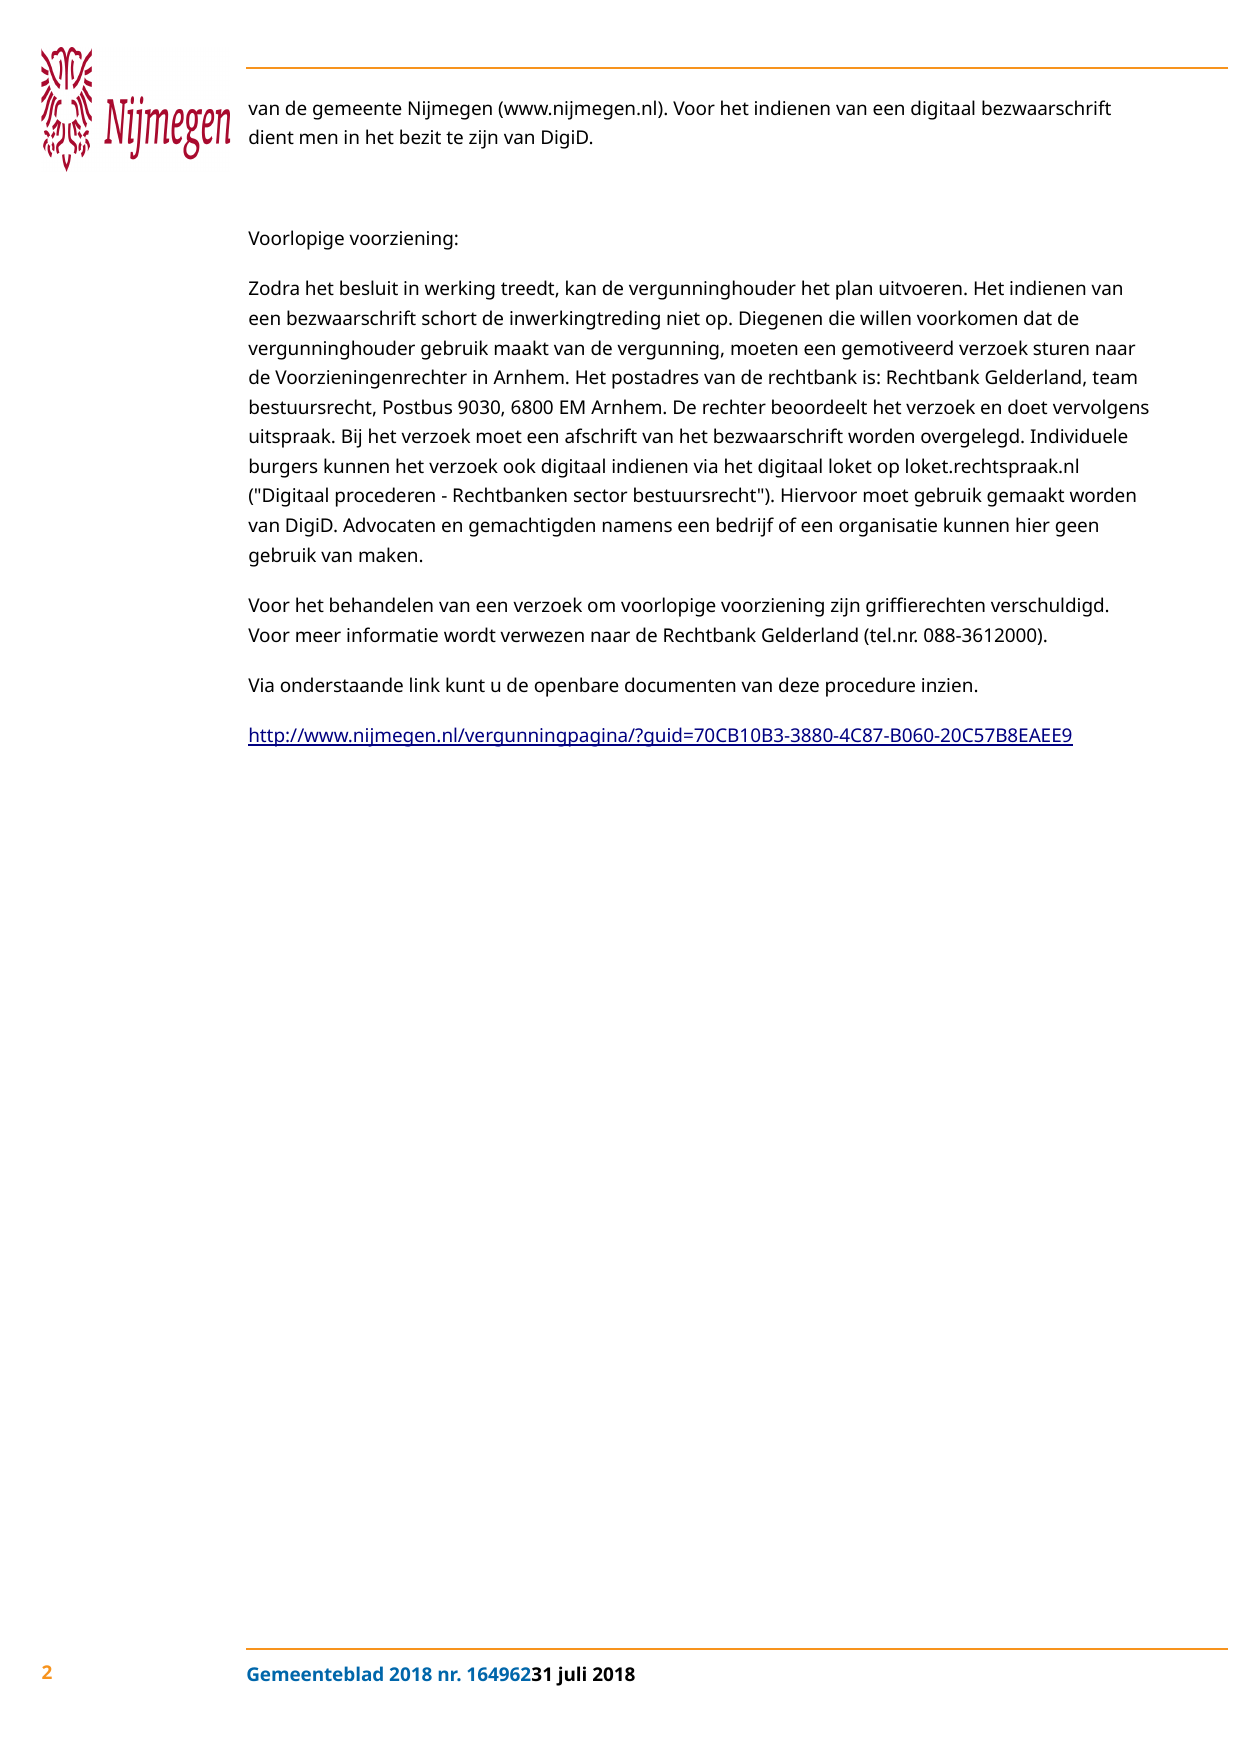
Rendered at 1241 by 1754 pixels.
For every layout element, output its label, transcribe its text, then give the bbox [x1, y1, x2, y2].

text Zodra het besluit in werking treedt, kan de vergunninghouder het plan uitvoeren. Het indienen van een bezwaarschrift schort de inwerkingtreding niet op. Diegenen die willen voorkomen dat de vergunninghouder gebruik maakt van de vergunning, moeten een gemotiveerd verzoek sturen naar de Voorzieningenrechter in Arnhem. Het postadres van de rechtbank is: Rechtbank Gelderland, team bestuursrecht, Postbus 9030, 6800 EM Arnhem. De rechter beoordeelt het verzoek en doet vervolgens uitspraak. Bij het verzoek moet een afschrift van het bezwaarschrift worden overgelegd. Individuele burgers kunnen het verzoek ook digitaal indienen via het digitaal loket op loket.rechtspraak.nl ("Digitaal procederen - Rechtbanken sector bestuursrecht"). Hiervoor moet gebruik gemaakt worden van DigiD. Advocaten en gemachtigden namens een bedrijf of een organisatie kunnen hier geen gebruik van maken. [248, 276, 1152, 568]
text Voor het behandelen van een verzoek om voorlopige voorziening zijn griffierechten verschuldigd. Voor meer informatie wordt verwezen naar de Rechtbank Gelderland (tel.nr. 088-3612000). [248, 592, 1152, 648]
text van de gemeente Nijmegen (www.nijmegen.nl). Voor het indienen van een digitaal bezwaarschrift dient men in het bezit te zijn van DigiD. [248, 95, 1152, 150]
picture [41, 47, 231, 172]
text http://www.nijmegen.nl/vergunningpagina/?guid=70CB10B3-3880-4C87-B060-20C57B8EAEE9 [248, 723, 1152, 748]
text Via onderstaande link kunt u de openbare documenten van deze procedure inzien. [248, 672, 1152, 698]
text Voorlopige voorziening: [248, 225, 1152, 251]
